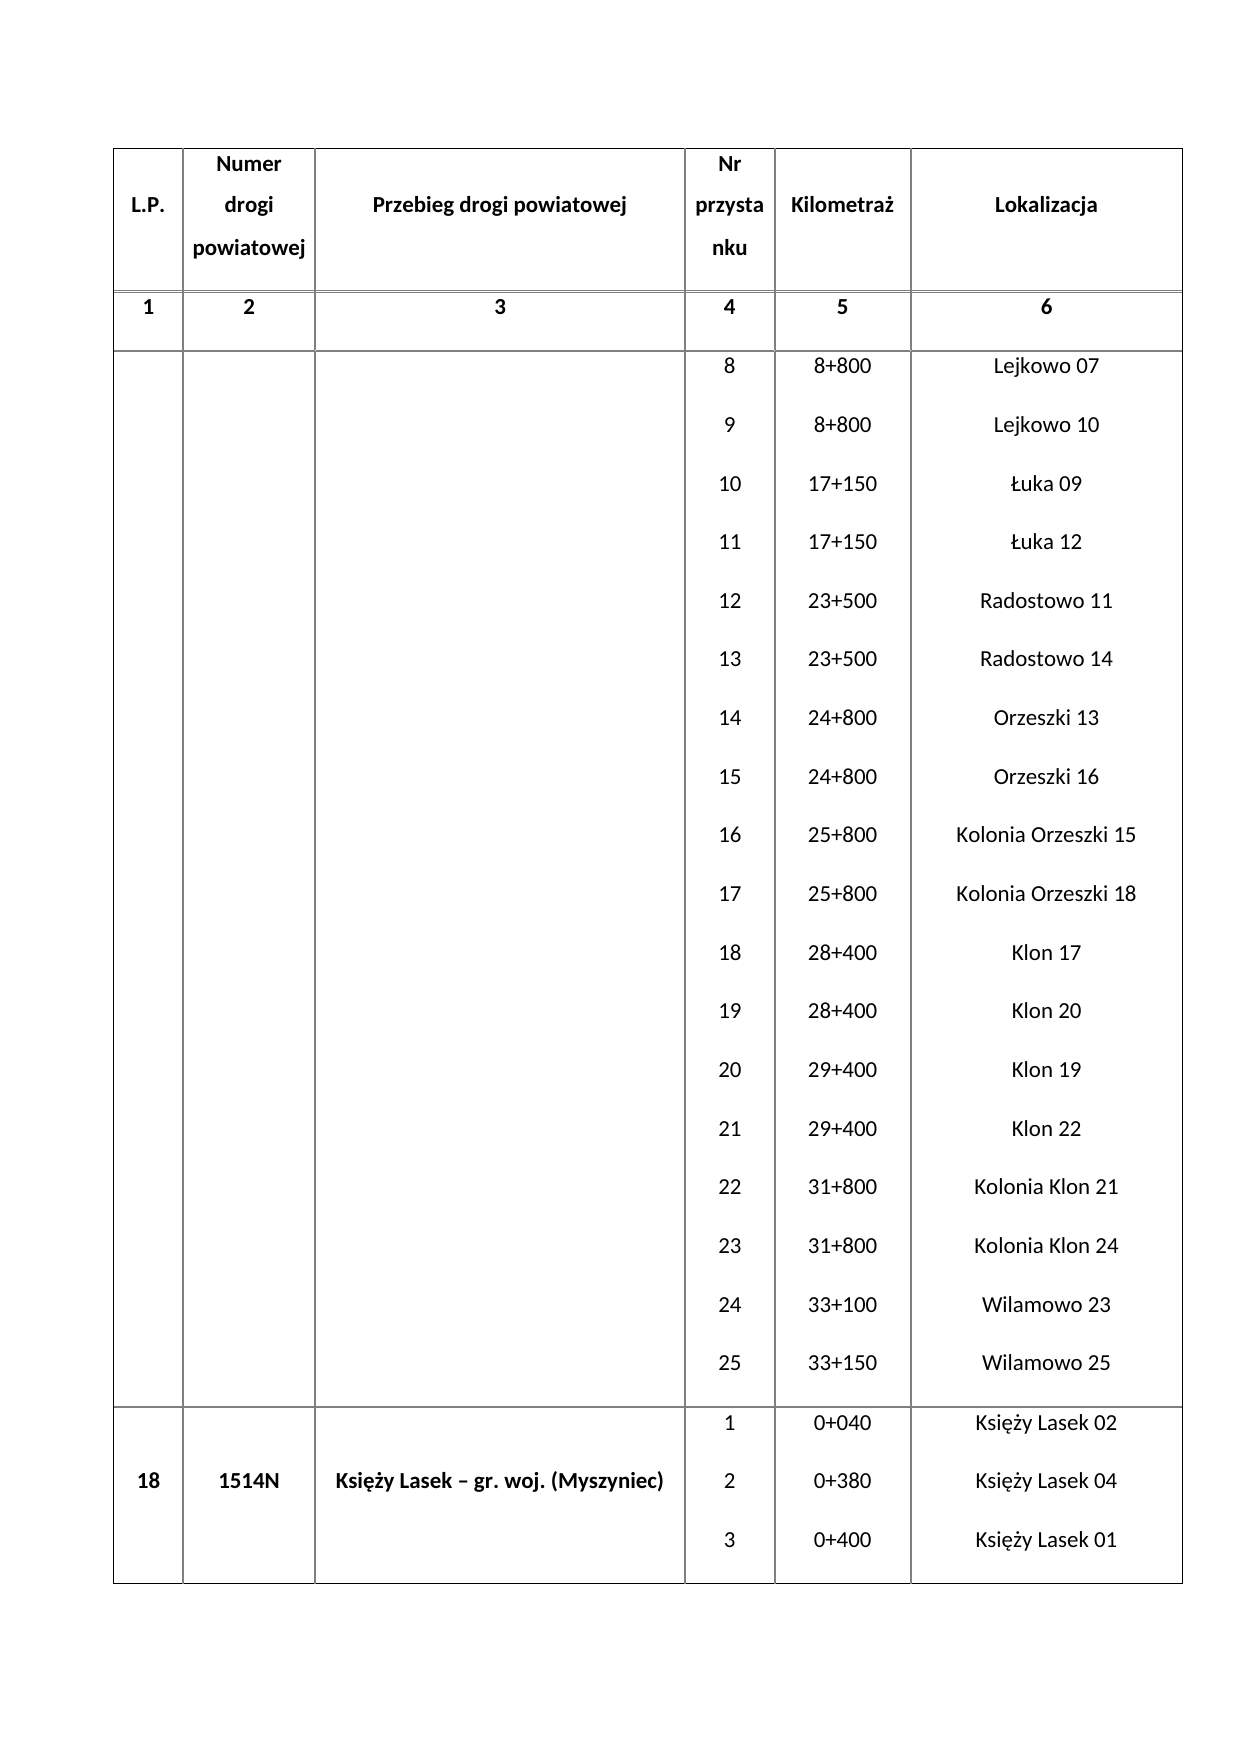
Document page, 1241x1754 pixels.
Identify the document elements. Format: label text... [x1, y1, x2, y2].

table_cell Księży Lasek – gr. woj. (Myszyniec) [316, 1408, 684, 1583]
table_cell Lejkowo 07 Lejkowo 10 Łuka 09 Łuka 12 Radostowo 11 Radostowo 14 Orzeszki 13 Orzeszki 16 Kolonia Orzeszki 15 Kolonia Orzeszki 18 Klon 17 Klon 20 Klon 19 Klon 22 Kolonia Klon 21 Kolonia Klon 24 Wilamowo 23 Wilamowo 25 [912, 352, 1182, 1406]
table_cell 1 [114, 293, 182, 350]
table_cell 2 [184, 293, 314, 350]
table_header Kilometraż [776, 149, 910, 290]
table_cell 8+800 8+800 17+150 17+150 23+500 23+500 24+800 24+800 25+800 25+800 28+400 28+400 29+400 29+400 31+800 31+800 33+100 33+150 [776, 352, 910, 1406]
table_cell 1514N [184, 1408, 314, 1583]
table_header Numer drogi powiatowej [184, 149, 314, 290]
table_header Lokalizacja [912, 149, 1182, 290]
table_cell [316, 352, 684, 1406]
table_cell 5 [776, 293, 910, 350]
table_cell [184, 352, 314, 1406]
table_cell 8 9 10 11 12 13 14 15 16 17 18 19 20 21 22 23 24 25 [686, 352, 774, 1406]
table_cell Księży Lasek 02 Księży Lasek 04 Księży Lasek 01 [912, 1408, 1182, 1583]
table_header L.P. [114, 149, 182, 290]
table_cell 6 [912, 293, 1182, 350]
table_cell 18 [114, 1408, 182, 1583]
table_cell 1 2 3 [686, 1408, 774, 1583]
table_cell [114, 352, 182, 1406]
table_cell 4 [686, 293, 774, 350]
table_header Przebieg drogi powiatowej [316, 149, 684, 290]
table_cell 3 [316, 293, 684, 350]
table_header Nr przystanku [686, 149, 774, 290]
table_cell 0+040 0+380 0+400 [776, 1408, 910, 1583]
